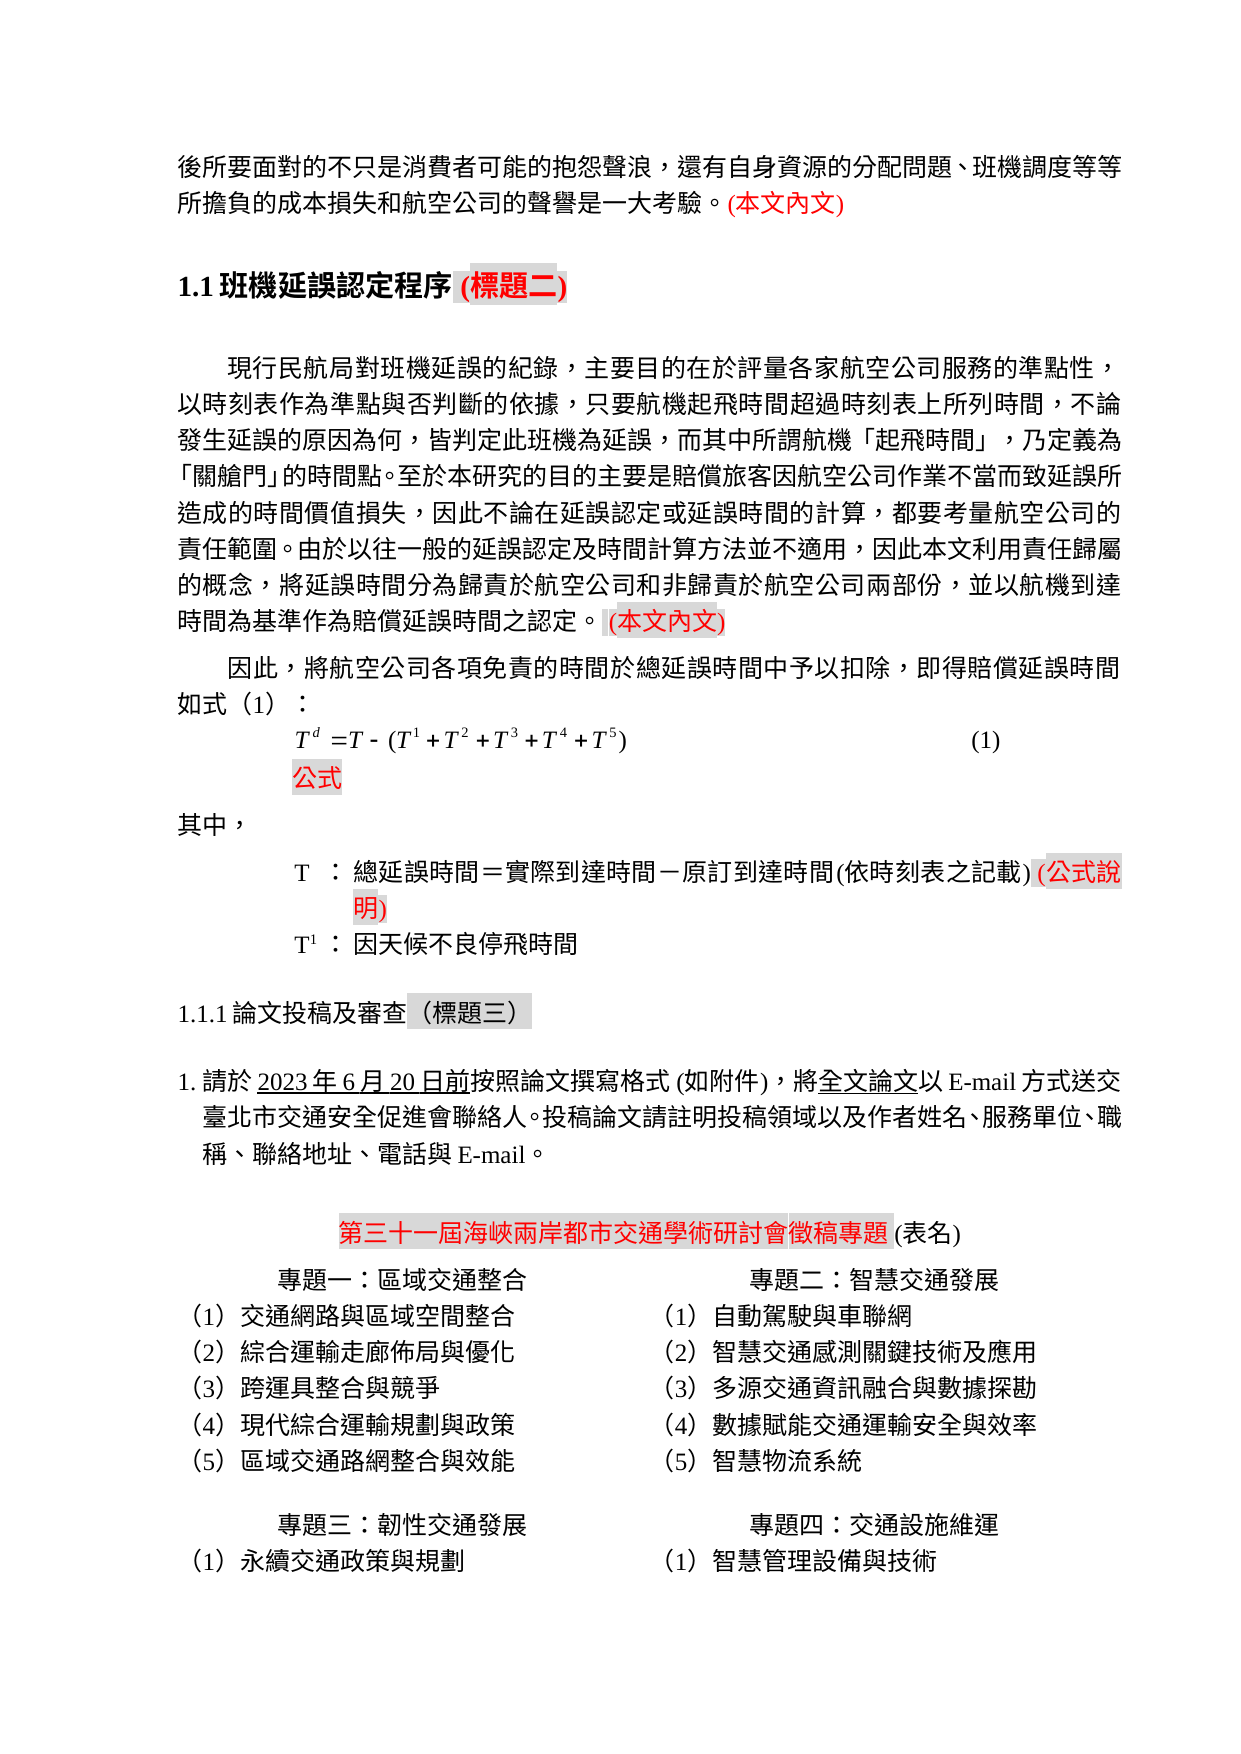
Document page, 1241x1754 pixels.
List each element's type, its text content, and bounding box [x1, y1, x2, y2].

table_cell （4）數據賦能交通運輸安全與效率 [638, 1405, 1111, 1441]
table_cell 專題四：交通設施維運 [638, 1478, 1111, 1542]
text 現行民航局對班機延誤的紀錄，主要目的在於評量各家航空公司服務的準點性，以時刻表作為準點與否判斷的依據，只要航機起飛時間超過時刻表上所列時間，不論發生延誤的原因為何，皆判定此班機為延誤，而其中所謂航機「起飛時間」，乃定義為「關艙門」的時間點。至於本研究的目的主要是賠償旅客因航空公司作業不當而致延誤所造成的時間價值損失，因此不論在延誤認定或延誤時間的計算，都要考量航空公司的責任範圍。由於以往一般的延誤認定及時間計算方法並不適用，因此本文利用責任歸屬的概念，將延誤時間分為歸責於航空公司和非歸責於航空公司兩部份，並以航機到達時間為基準作為賠償延誤時間之認定。 (本文內文) [177, 348, 1122, 638]
table_header 專題二：智慧交通發展 [638, 1260, 1111, 1296]
text 第三十一屆海峽兩岸都市交通學術研討會徵稿專題 (表名) [177, 1213, 1122, 1249]
table_cell （5）區域交通路網整合與效能 [166, 1441, 638, 1478]
table_header 專題一：區域交通整合 [166, 1260, 638, 1296]
subtitle 1. 請於2023年6月20日前按照論文撰寫格式 (如附件)，將全文論文以E-mail方式送交臺北市交通安全促進會聯絡人。投稿論文請註明投稿領域以及作者姓名、服務單位、職稱、聯絡地址、電話與E-mail。 [177, 1062, 1122, 1170]
text 其中， [177, 806, 1122, 842]
subtitle 1.1班機延誤認定程序 (標題二) [177, 263, 1122, 305]
text 因此，將航空公司各項免責的時間於總延誤時間中予以扣除，即得賠償延誤時間如式（1）： [177, 649, 1122, 721]
table_cell （3）跨運具整合與競爭 [166, 1369, 638, 1405]
table_cell （1）自動駕駛與車聯網 [638, 1296, 1111, 1333]
text T1 ： 因天候不良停飛時間 [294, 925, 1122, 961]
text (1) [292, 721, 1122, 759]
text 公式 [292, 759, 1122, 795]
table_cell （2）綜合運輸走廊佈局與優化 [166, 1333, 638, 1369]
table_cell （1）永續交通政策與規劃 [166, 1542, 638, 1578]
text T ： 總延誤時間＝實際到達時間－原訂到達時間(依時刻表之記載) (公式說明) [294, 852, 1122, 925]
table_cell （1）智慧管理設備與技術 [638, 1542, 1111, 1578]
table_cell （5）智慧物流系統 [638, 1441, 1111, 1478]
text 大眾運輸工具，普遍存在有誤點的問題，尤其航空業更由於營運上面臨諸如天候、機械故障等不確定因素較其他運輸工具多，因此，航次的取消、延誤或班表的臨時更改常會發生。就乘客而言，延誤所造成的影響，可能因延誤的原因和旅次的目的而有所不同，但不論如何，必覺權益受損。然就航空公司而言，班機誤點也非其所樂見，因延誤後所要面對的不只是消費者可能的抱怨聲浪，還有自身資源的分配問題、班機調度等等，所擔負的成本損失和航空公司的聲譽是一大考驗。(本文內文) [177, 148, 1122, 220]
table_cell 專題三：韌性交通發展 [166, 1478, 638, 1542]
table_cell （3）多源交通資訊融合與數據探勘 [638, 1369, 1111, 1405]
table_cell （4）現代綜合運輸規劃與政策 [166, 1405, 638, 1441]
table_cell （1）交通網路與區域空間整合 [166, 1296, 638, 1333]
subtitle 1.1.1論文投稿及審查（標題三） [177, 993, 1122, 1029]
table_cell （2）智慧交通感測關鍵技術及應用 [638, 1333, 1111, 1369]
